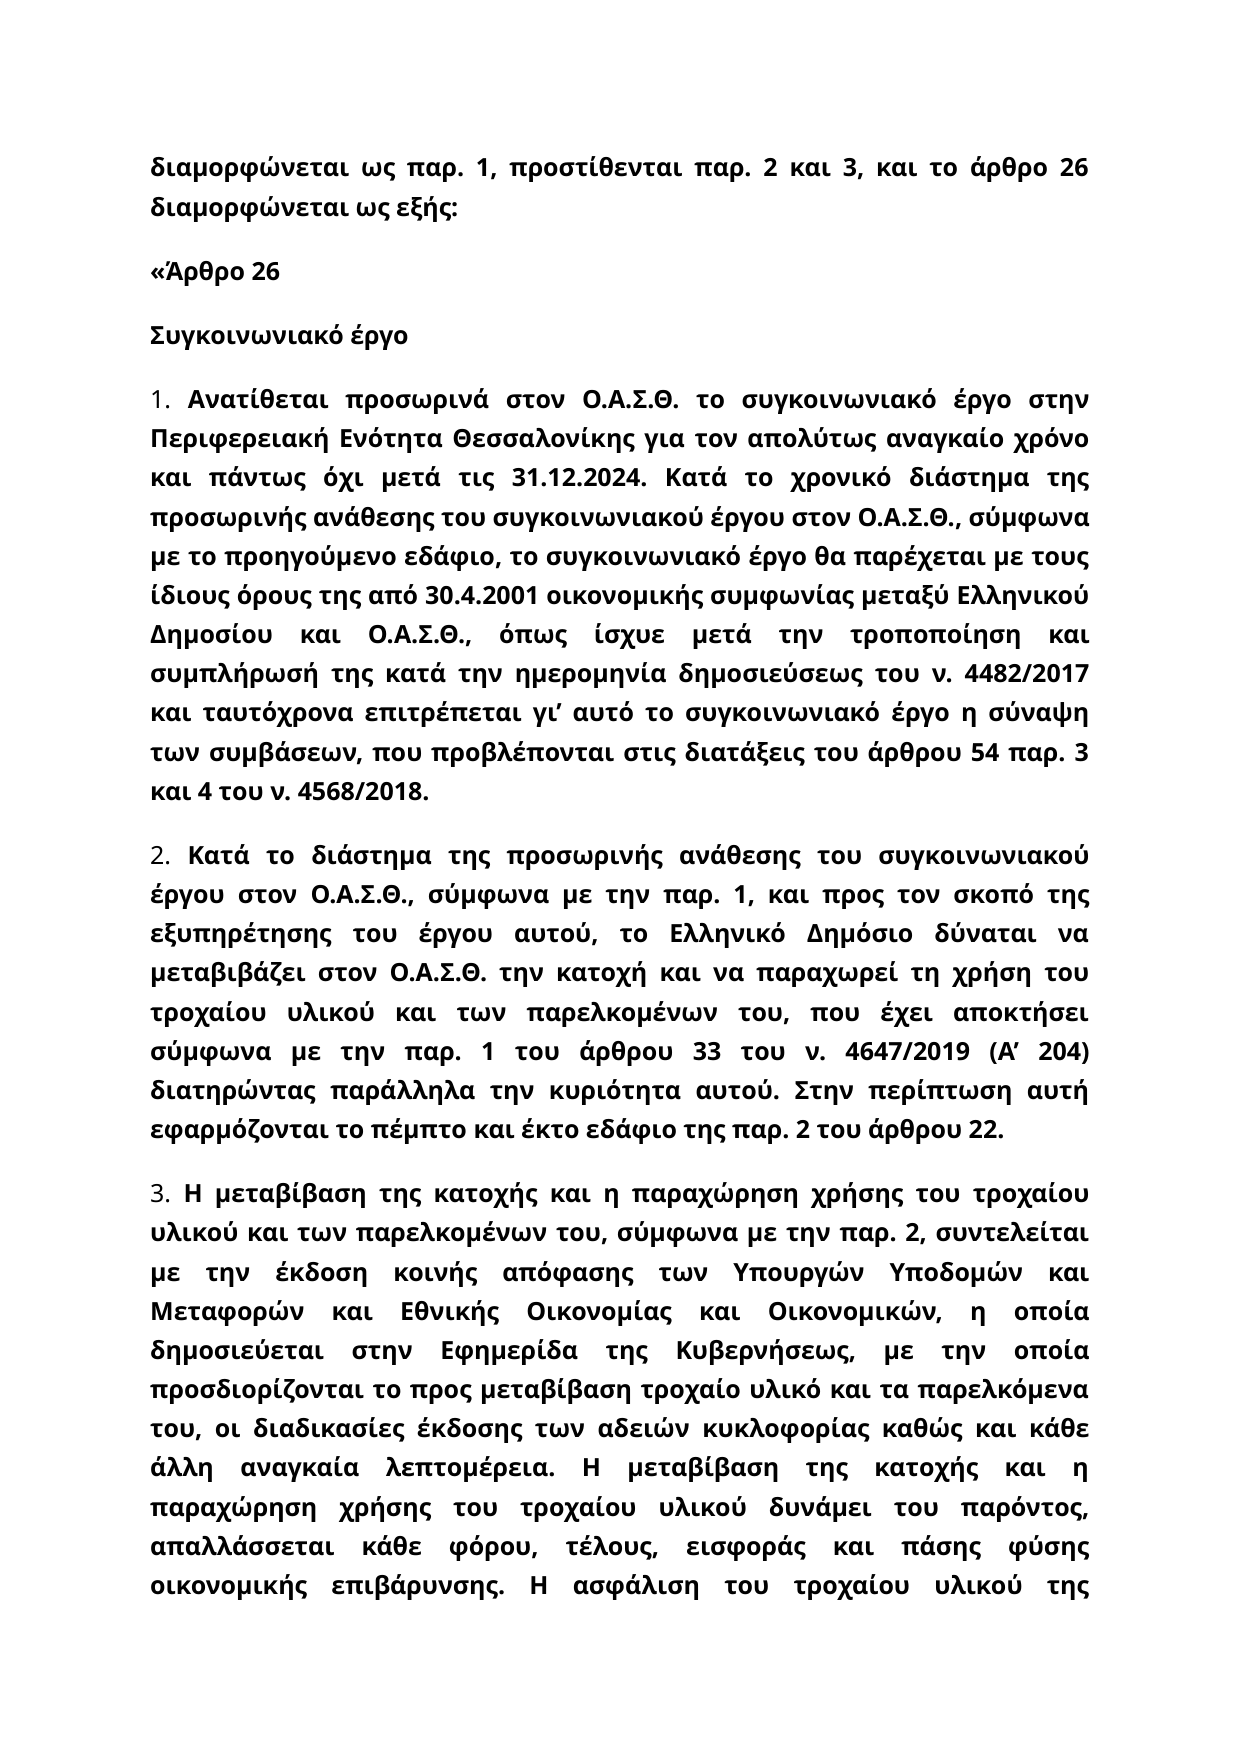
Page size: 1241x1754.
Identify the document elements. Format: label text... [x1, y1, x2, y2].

text 2. Κατά το διάστημα της προσωρινής ανάθεσης του συγκοινωνιακού έργου στον Ο.Α.Σ.Θ., σύμφωνα με την παρ. 1, και προς τον σκοπό της εξυπηρέτησης του έργου αυτού, το Ελληνικό Δημόσιο δύναται να μεταβιβάζει στον Ο.Α.Σ.Θ. την κατοχή και να παραχωρεί τη χρήση του τροχαίου υλικού και των παρελκομένων του, που έχει αποκτήσει σύμφωνα με την παρ. 1 του άρθρου 33 του ν. 4647/2019 (Α’ 204) διατηρώντας παράλληλα την κυριότητα αυτού. Στην περίπτωση αυτή εφαρμόζονται το πέμπτο και έκτο εδάφιο της παρ. 2 του άρθρου 22. [150, 837, 1090, 1146]
text διαμορφώνεται ως παρ. 1, προστίθενται παρ. 2 και 3, και το άρθρο 26 διαμορφώνεται ως εξής: [150, 150, 1090, 223]
text Συγκοινωνιακό έργο [150, 317, 1090, 352]
text 1. Ανατίθεται προσωρινά στον Ο.Α.Σ.Θ. το συγκοινωνιακό έργο στην Περιφερειακή Ενότητα Θεσσαλονίκης για τον απολύτως αναγκαίο χρόνο και πάντως όχι μετά τις 31.12.2024. Κατά το χρονικό διάστημα της προσωρινής ανάθεσης του συγκοινωνιακού έργου στον Ο.Α.Σ.Θ., σύμφωνα με το προηγούμενο εδάφιο, το συγκοινωνιακό έργο θα παρέχεται με τους ίδιους όρους της από 30.4.2001 οικονομικής συμφωνίας μεταξύ Ελληνικού Δημοσίου και Ο.Α.Σ.Θ., όπως ίσχυε μετά την τροποποίηση και συμπλήρωσή της κατά την ημερομηνία δημοσιεύσεως του ν. 4482/2017 και ταυτόχρονα επιτρέπεται γι’ αυτό το συγκοινωνιακό έργο η σύναψη των συμβάσεων, που προβλέπονται στις διατάξεις του άρθρου 54 παρ. 3 και 4 του ν. 4568/2018. [150, 382, 1090, 807]
text 3. Η μεταβίβαση της κατοχής και η παραχώρηση χρήσης του τροχαίου υλικού και των παρελκομένων του, σύμφωνα με την παρ. 2, συντελείται με την έκδοση κοινής απόφασης των Υπουργών Υποδομών και Μεταφορών και Εθνικής Οικονομίας και Οικονομικών, η οποία δημοσιεύεται στην Εφημερίδα της Κυβερνήσεως, με την οποία προσδιορίζονται το προς μεταβίβαση τροχαίο υλικό και τα παρελκόμενα του, οι διαδικασίες έκδοσης των αδειών κυκλοφορίας καθώς και κάθε άλλη αναγκαία λεπτομέρεια. Η μεταβίβαση της κατοχής και η παραχώρηση χρήσης του τροχαίου υλικού δυνάμει του παρόντος, απαλλάσσεται κάθε φόρου, τέλους, εισφοράς και πάσης φύσης οικονομικής επιβάρυνσης. Η ασφάλιση του τροχαίου υλικού της [150, 1176, 1090, 1602]
text «Άρθρο 26 [150, 253, 1090, 287]
